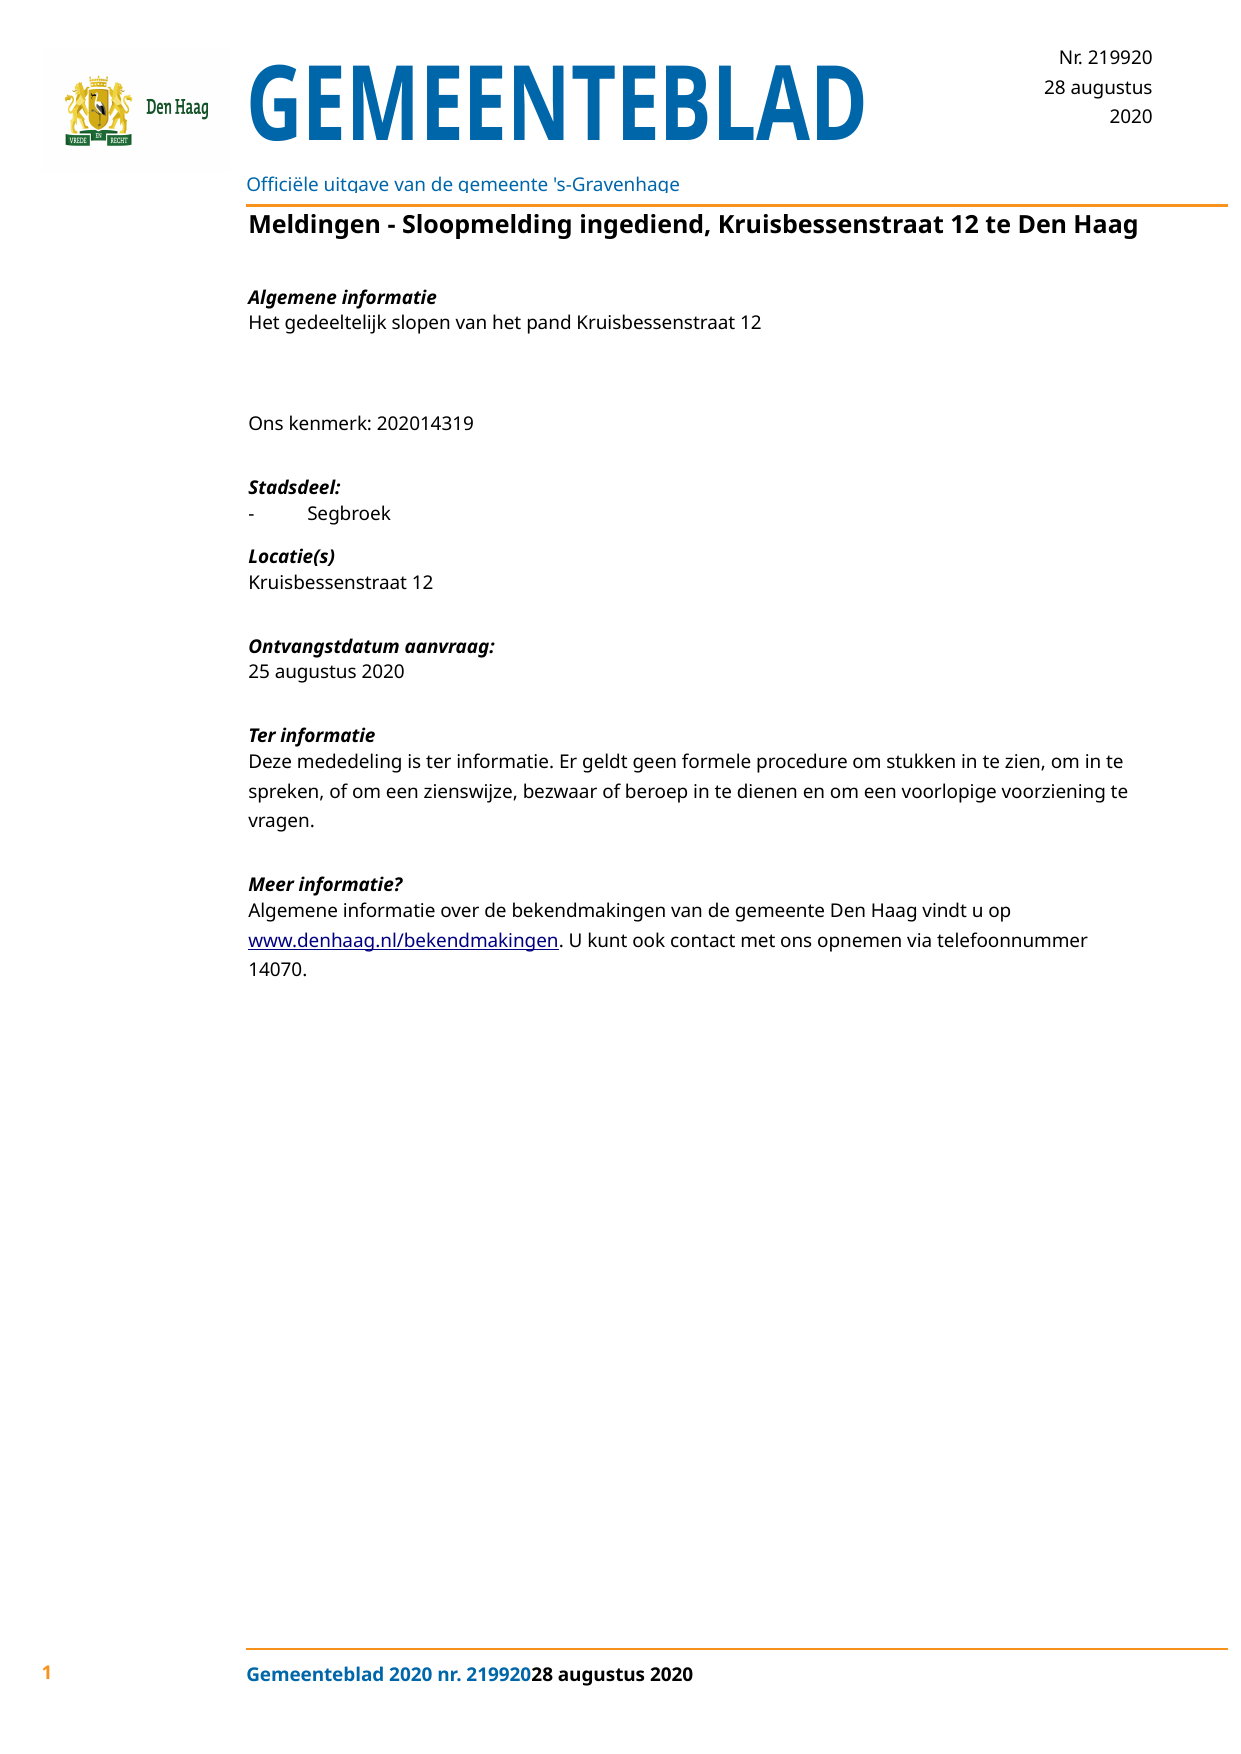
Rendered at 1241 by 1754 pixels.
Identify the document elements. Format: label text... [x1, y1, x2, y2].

text Meer informatie? [248, 871, 1152, 897]
text Ons kenmerk: 202014319 [248, 410, 1152, 436]
picture [41, 47, 231, 172]
text Het gedeeltelijk slopen van het pand Kruisbessenstraat 12 [248, 309, 1152, 335]
text Ter informatie [248, 723, 1152, 748]
text 25 augustus 2020 [248, 659, 1152, 684]
text Locatie(s) [248, 543, 1152, 569]
text Stadsdeel: [248, 474, 1152, 500]
text Meldingen - Sloopmelding ingediend, Kruisbessenstraat 12 te Den Haag [248, 207, 1152, 241]
text Kruisbessenstraat 12 [248, 569, 1152, 595]
text Ontvangstdatum aanvraag: [248, 633, 1152, 659]
text Deze mededeling is ter informatie. Er geldt geen formele procedure om stukken in te zien, om in te spreken, of om een zienswijze, bezwaar of beroep in te dienen en om een voorlopige voorziening te vragen. [248, 748, 1152, 833]
list Segbroek [248, 500, 1152, 526]
text Algemene informatie [248, 284, 1152, 309]
text Algemene informatie over de bekendmakingen van de gemeente Den Haag vindt u op www.denhaag.nl/bekendmakingen. U kunt ook contact met ons opnemen via telefoonnummer 14070. [248, 897, 1152, 982]
